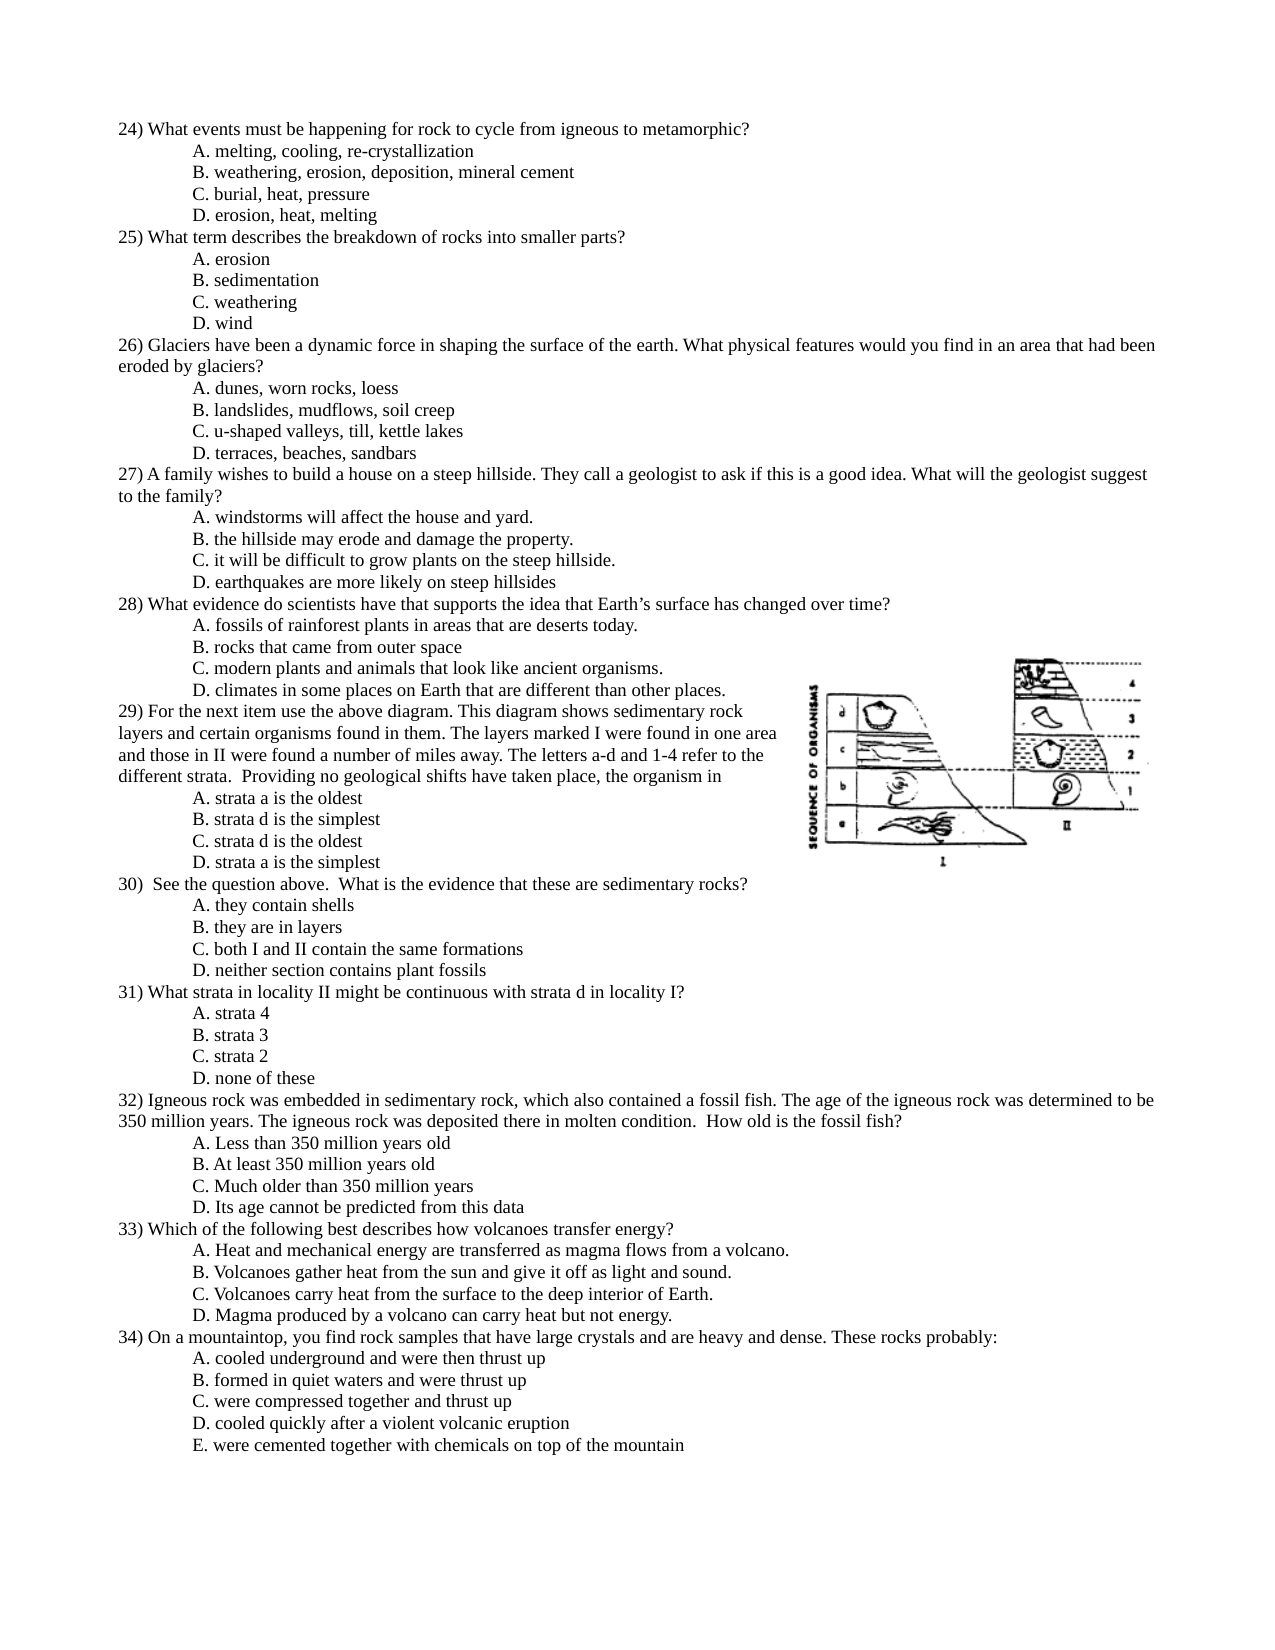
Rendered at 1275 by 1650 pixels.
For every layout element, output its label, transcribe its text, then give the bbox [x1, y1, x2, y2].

text D. Its age cannot be predicted from this data [118, 1196, 1157, 1218]
text D. erosion, heat, melting [118, 204, 1157, 226]
text D. none of these [118, 1067, 1157, 1088]
text B. At least 350 million years old [118, 1153, 1157, 1175]
text 28) What evidence do scientists have that supports the idea that Earth’s surface has changed over time? [118, 592, 1157, 614]
text 29) For the next item use the above diagram. This diagram shows sedimentary rock layers and certain organisms found in them. The layers marked I were found in one area and those in II were found a number of miles away. The letters a-d and 1-4 refer to the different strata. Providing no geological shifts have taken place, the organism in [118, 700, 781, 787]
text B. strata 3 [118, 1024, 1157, 1045]
text C. Volcanoes carry heat from the surface to the deep interior of Earth. [118, 1282, 1157, 1304]
text C. Much older than 350 million years [118, 1175, 1157, 1196]
text B. sedimentation [118, 269, 1157, 291]
text C. weathering [118, 291, 1157, 312]
text A. windstorms will affect the house and yard. [118, 506, 1157, 528]
text A. strata 4 [118, 1002, 1157, 1024]
text D. climates in some places on Earth that are different than other places. [118, 679, 781, 700]
text D. wind [118, 312, 1157, 334]
text D. Magma produced by a volcano can carry heat but not energy. [118, 1304, 1157, 1326]
text 31) What strata in locality II might be continuous with strata d in locality I? [118, 981, 1157, 1002]
text 34) On a mountaintop, you find rock samples that have large crystals and are heavy and dense. These rocks probably: [118, 1326, 1157, 1347]
text B. strata d is the simplest [118, 808, 781, 830]
text C. burial, heat, pressure [118, 183, 1157, 204]
text A. cooled underground and were then thrust up [118, 1347, 1157, 1369]
text C. strata d is the oldest [118, 830, 781, 851]
text C. were compressed together and thrust up [118, 1390, 1157, 1412]
text E. were cemented together with chemicals on top of the mountain [118, 1433, 1157, 1455]
text C. modern plants and animals that look like ancient organisms. [118, 657, 781, 679]
text D. neither section contains plant fossils [118, 959, 1157, 981]
text 26) Glaciers have been a dynamic force in shaping the surface of the earth. What physical features would you find in an area that had been eroded by glaciers? [118, 334, 1157, 377]
text A. strata a is the oldest [118, 787, 781, 808]
text A. melting, cooling, re-crystallization [118, 140, 1157, 161]
text A. they contain shells [118, 894, 1157, 916]
text A. fossils of rainforest plants in areas that are deserts today. [118, 614, 1157, 636]
text A. dunes, worn rocks, loess [118, 377, 1157, 398]
text 24) What events must be happening for rock to cycle from igneous to metamorphic? [118, 118, 1157, 140]
text D. strata a is the simplest [118, 851, 781, 873]
text B. the hillside may erode and damage the property. [118, 528, 1157, 549]
text 27) A family wishes to build a house on a steep hillside. They call a geologist to ask if this is a good idea. What will the geologist suggest to the family? [118, 463, 1157, 506]
text D. terraces, beaches, sandbars [118, 442, 1157, 463]
text A. Heat and mechanical energy are transferred as magma flows from a volcano. [118, 1239, 1157, 1261]
text C. strata 2 [118, 1045, 1157, 1067]
text B. they are in layers [118, 916, 1157, 937]
text D. earthquakes are more likely on steep hillsides [118, 571, 1157, 592]
text 33) Which of the following best describes how volcanoes transfer energy? [118, 1218, 1157, 1239]
text B. formed in quiet waters and were thrust up [118, 1369, 1157, 1390]
text A. Less than 350 million years old [118, 1132, 1157, 1153]
text C. both I and II contain the same formations [118, 937, 1157, 959]
text A. erosion [118, 247, 1157, 269]
text B. Volcanoes gather heat from the sun and give it off as light and sound. [118, 1261, 1157, 1282]
text B. landslides, mudflows, soil creep [118, 398, 1157, 420]
text B. rocks that came from outer space [118, 636, 1157, 657]
text C. u-shaped valleys, till, kettle lakes [118, 420, 1157, 442]
text 30) See the question above. What is the evidence that these are sedimentary rocks? [118, 873, 1157, 894]
text D. cooled quickly after a violent volcanic eruption [118, 1412, 1157, 1433]
text C. it will be difficult to grow plants on the steep hillside. [118, 549, 1157, 571]
text 32) Igneous rock was embedded in sedimentary rock, which also contained a fossil fish. The age of the igneous rock was determined to be 350 million years. The igneous rock was deposited there in molten condition. How old is the fossil fish? [118, 1088, 1157, 1132]
text B. weathering, erosion, deposition, mineral cement [118, 161, 1157, 183]
text 25) What term describes the breakdown of rocks into smaller parts? [118, 226, 1157, 247]
